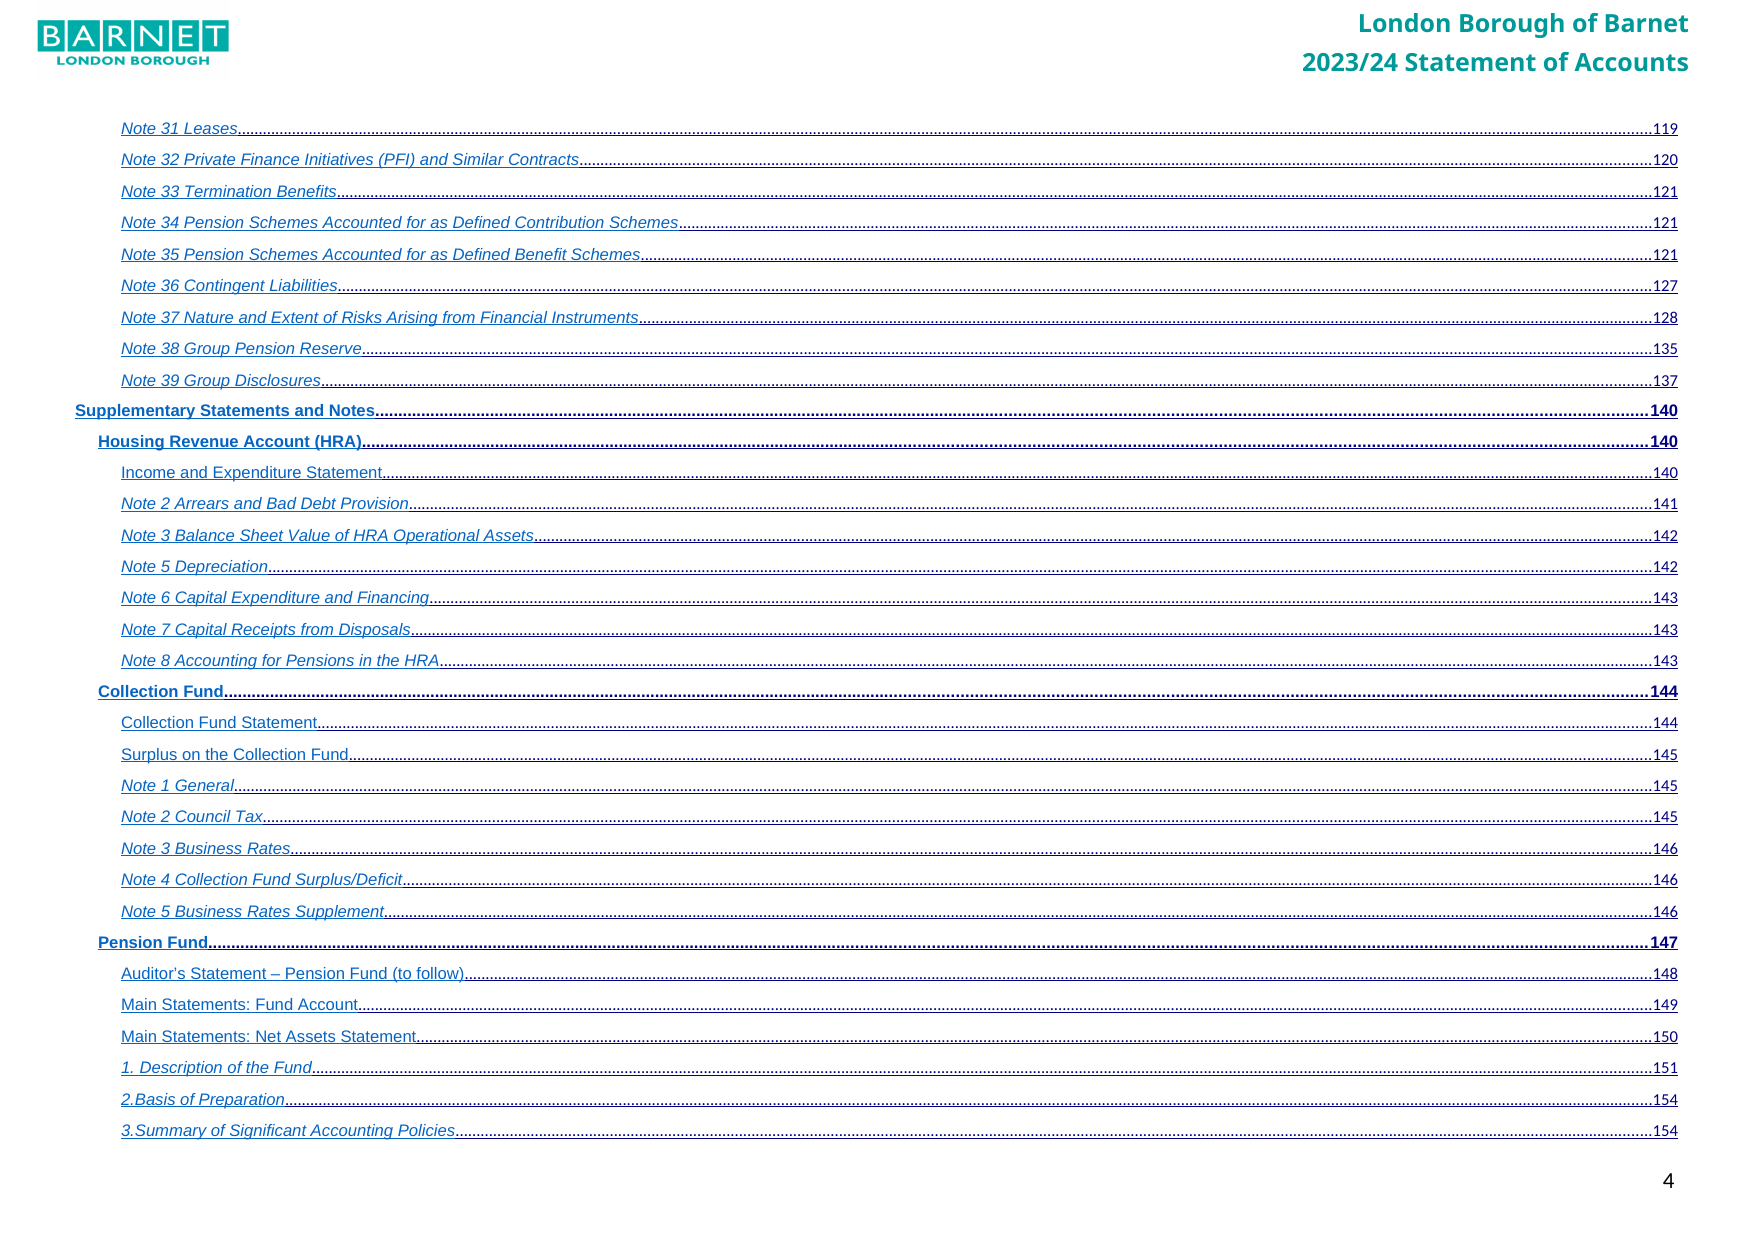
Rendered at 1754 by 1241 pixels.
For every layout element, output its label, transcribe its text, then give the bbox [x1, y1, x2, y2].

text Note 3 Business Rates 146 [121, 838, 1689, 858]
text Housing Revenue Account (HRA) 140 [98, 432, 1689, 451]
text Note 2 Arrears and Bad Debt Provision 141 [121, 493, 1689, 514]
text 1. Description of the Fund 151 [121, 1057, 1689, 1078]
text Note 4 Collection Fund Surplus/Deficit 146 [121, 870, 1689, 890]
text Main Statements: Fund Account 149 [121, 994, 1689, 1015]
text Pension Fund 147 [98, 933, 1689, 952]
text Note 37 Nature and Extent of Risks Arising from Financial Instruments 128 [121, 307, 1689, 327]
text Supplementary Statements and Notes 140 [75, 401, 1689, 420]
text 3.Summary of Significant Accounting Policies 154 [121, 1120, 1689, 1141]
text Note 34 Pension Schemes Accounted for as Defined Contribution Schemes 121 [121, 212, 1689, 233]
text Income and Expenditure Statement 140 [121, 462, 1689, 482]
text Note 32 Private Finance Initiatives (PFI) and Similar Contracts 120 [121, 149, 1689, 170]
text Note 39 Group Disclosures 137 [121, 370, 1689, 390]
text Note 35 Pension Schemes Accounted for as Defined Benefit Schemes 121 [121, 244, 1689, 264]
text Note 31 Leases 119 [121, 118, 1689, 138]
text Note 38 Group Pension Reserve 135 [121, 338, 1689, 359]
text Note 33 Termination Benefits 121 [121, 181, 1689, 201]
text Main Statements: Net Assets Statement 150 [121, 1026, 1689, 1046]
text 2.Basis of Preparation 154 [121, 1089, 1689, 1109]
text Note 3 Balance Sheet Value of HRA Operational Assets 142 [121, 525, 1689, 545]
text Auditor’s Statement – Pension Fund (to follow) 148 [121, 963, 1689, 983]
text Collection Fund 144 [98, 682, 1689, 701]
text Note 1 General 145 [121, 775, 1689, 796]
text Surplus on the Collection Fund 145 [121, 744, 1689, 764]
text Note 7 Capital Receipts from Disposals 143 [121, 619, 1689, 639]
text Note 36 Contingent Liabilities 127 [121, 275, 1689, 296]
text Note 2 Council Tax 145 [121, 807, 1689, 827]
text Note 6 Capital Expenditure and Financing 143 [121, 588, 1689, 608]
text Collection Fund Statement 144 [121, 712, 1689, 733]
text Note 5 Depreciation 142 [121, 556, 1689, 577]
text Note 8 Accounting for Pensions in the HRA 143 [121, 651, 1689, 671]
text Note 5 Business Rates Supplement 146 [121, 901, 1689, 921]
